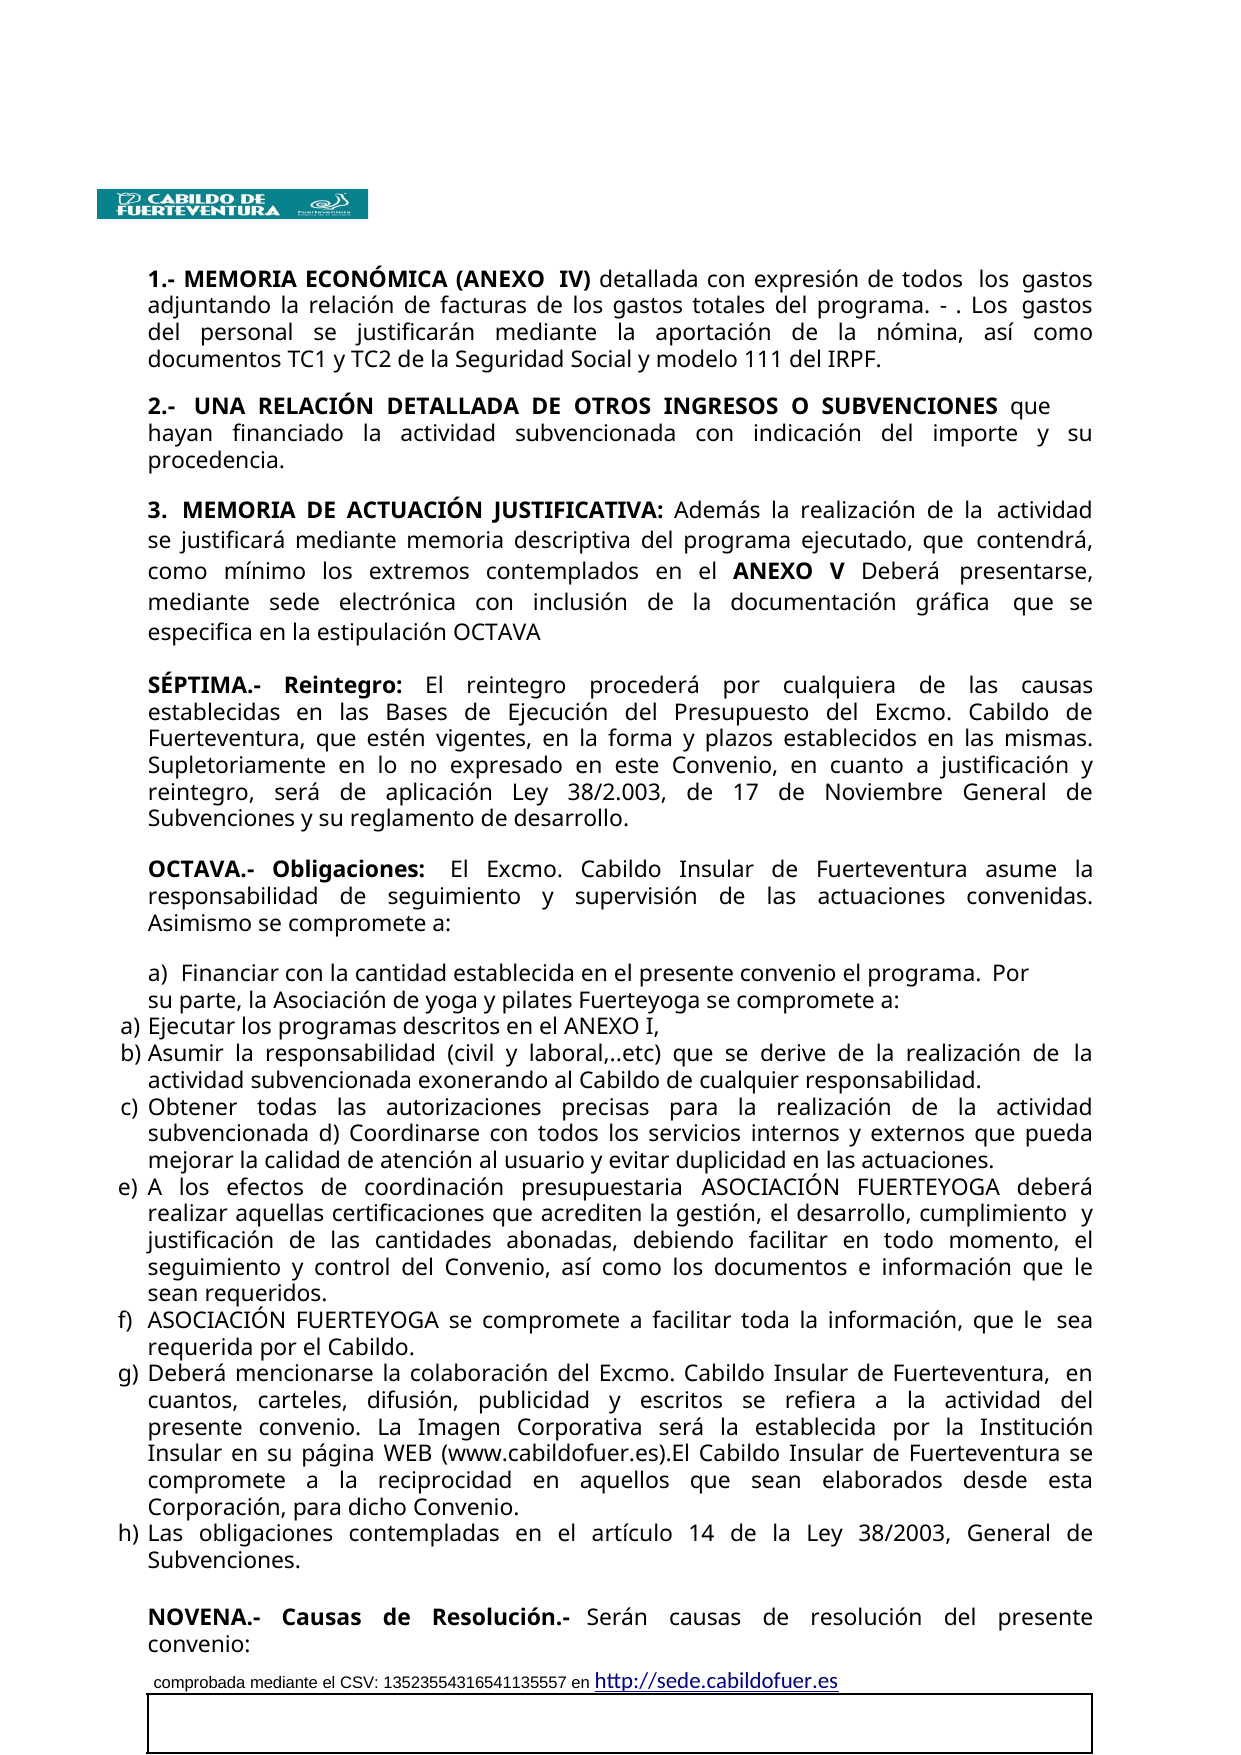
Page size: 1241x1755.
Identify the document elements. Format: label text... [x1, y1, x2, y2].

picture [97, 189, 369, 219]
text SÉPTIMA.- Reintegro: El reintegro procederá por cualquiera de las causas establecidas en las Bases de Ejecución del Presupuesto del Excmo. Cabildo de Fuerteventura, que estén vigentes, en la forma y plazos establecidos en las mismas. Supletoriamente en lo no expresado en este Convenio, en cuanto a justificación y reintegro, será de aplicación Ley 38/2.003, de 17 de Noviembre General de Subvenciones y su reglamento de desarrollo. [148, 672, 1093, 832]
list Ejecutar los programas descritos en el ANEXO I, [120, 1014, 1107, 1040]
text 1.- MEMORIA ECONÓMICA (ANEXO IV) detallada con expresión de todos los gastos adjuntando la relación de facturas de los gastos totales del programa. - . Los gastos del personal se justificarán mediante la aportación de la nómina, así como documentos TC1 y TC2 de la Seguridad Social y modelo 111 del IRPF. [147, 266, 1093, 373]
text NOVENA.- Causas de Resolución.- Serán causas de resolución del presente convenio: [147, 1604, 1093, 1658]
text OCTAVA.- Obligaciones: El Excmo. Cabildo Insular de Fuerteventura asume la responsabilidad de seguimiento y supervisión de las actuaciones convenidas. Asimismo se compromete a: [148, 856, 1093, 936]
list Obtener todas las autorizaciones precisas para la realización de la actividad subvencionada d) Coordinarse con todos los servicios internos y externos que pueda mejorar la calidad de atención al usuario y evitar duplicidad en las actuaciones. [120, 1094, 1093, 1174]
text hayan financiado la actividad subvencionada con indicación del importe y su procedencia. [147, 420, 1093, 473]
list A los efectos de coordinación presupuestaria ASOCIACIÓN FUERTEYOGA deberá realizar aquellas certificaciones que acrediten la gestión, el desarrollo, cumplimiento y justificación de las cantidades abonadas, debiendo facilitar en todo momento, el seguimiento y control del Convenio, así como los documentos e información que le sean requeridos. [118, 1174, 1093, 1307]
list Asumir la responsabilidad (civil y laboral,..etc) que se derive de la realización de la actividad subvencionada exonerando al Cabildo de cualquier responsabilidad. [120, 1040, 1093, 1094]
list Deberá mencionarse la colaboración del Excmo. Cabildo Insular de Fuerteventura, en cuantos, carteles, difusión, publicidad y escritos se refiera a la actividad del presente convenio. La Imagen Corporativa será la establecida por la Institución Insular en su página WEB (www.cabildofuer.es).El Cabildo Insular de Fuerteventura se compromete a la reciprocidad en aquellos que sean elaborados desde esta Corporación, para dicho Convenio. [118, 1360, 1093, 1520]
list Las obligaciones contempladas en el artículo 14 de la Ley 38/2003, General de Subvenciones. [118, 1520, 1093, 1574]
list ASOCIACIÓN FUERTEYOGA se compromete a facilitar toda la información, que le sea requerida por el Cabildo. [118, 1307, 1093, 1360]
text 2.- UNA RELACIÓN DETALLADA DE OTROS INGRESOS O SUBVENCIONES que [148, 392, 1107, 419]
text 3. MEMORIA DE ACTUACIÓN JUSTIFICATIVA: Además la realización de la actividad se justificará mediante memoria descriptiva del programa ejecutado, que contendrá, como mínimo los extremos contemplados en el ANEXO V Deberá presentarse, mediante sede electrónica con inclusión de la documentación gráfica que se especifica en la estipulación OCTAVA [147, 494, 1093, 647]
text a) Financiar con la cantidad establecida en el presente convenio el programa. Por su parte, la Asociación de yoga y pilates Fuerteyoga se compromete a: [148, 960, 1044, 1014]
